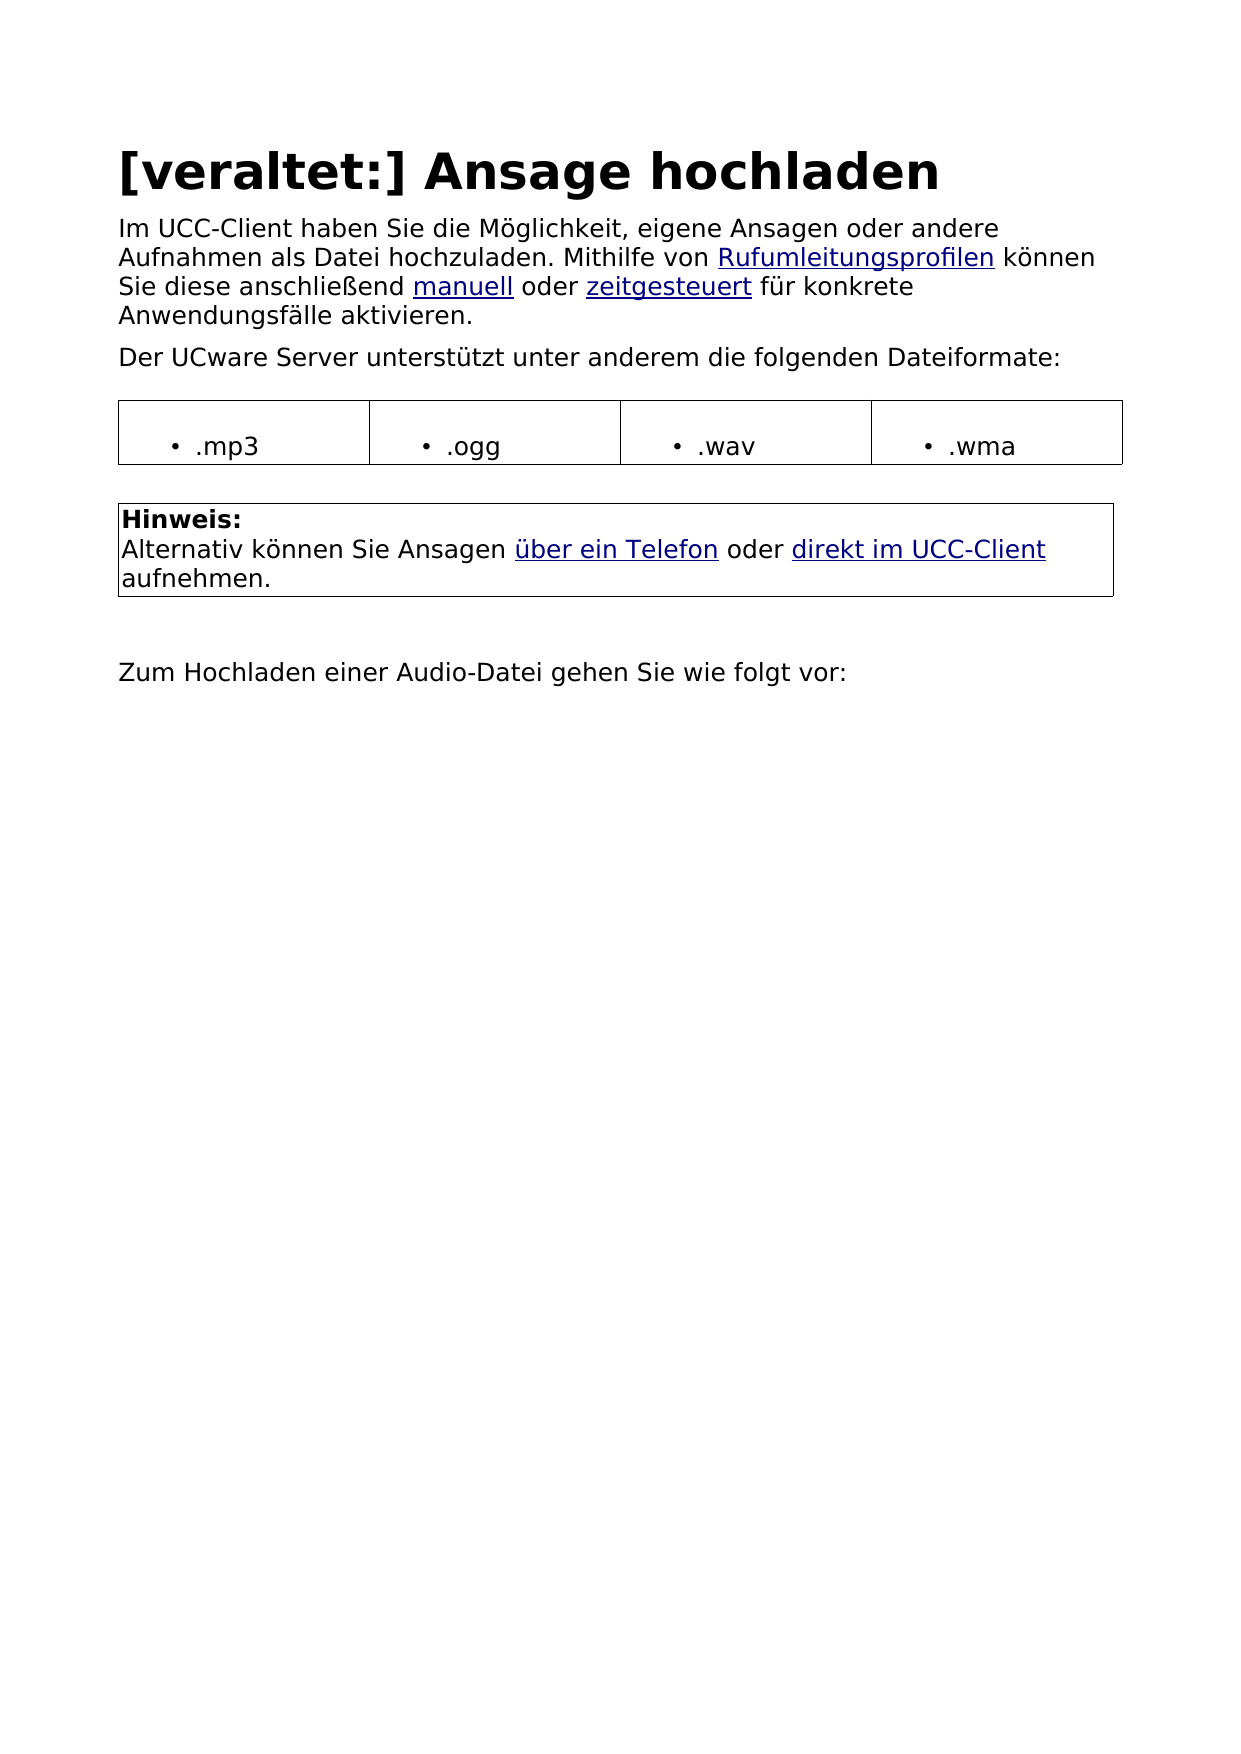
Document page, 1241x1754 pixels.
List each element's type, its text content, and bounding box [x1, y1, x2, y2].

table_header .mp3 [119, 401, 369, 464]
text Im UCC-Client haben Sie die Möglichkeit, eigene Ansagen oder andere Aufnahmen als Datei hochzuladen. Mithilfe von Rufumleitungsprofilen können Sie diese anschließend manuell oder zeitgesteuert für konkrete Anwendungsfälle aktivieren. [118, 214, 1122, 331]
subtitle [veraltet:] Ansage hochladen [118, 143, 1122, 201]
table_header .wma [872, 401, 1122, 464]
table_header .ogg [370, 401, 620, 464]
text Der UCware Server unterstützt unter anderem die folgenden Dateiformate: [118, 343, 1122, 372]
table_header .wav [621, 401, 871, 464]
text Zum Hochladen einer Audio-Datei gehen Sie wie folgt vor: [118, 658, 1122, 688]
table_header Hinweis: Alternativ können Sie Ansagen über ein Telefon oder direkt im UCC-Client aufnehmen. [119, 504, 1113, 596]
